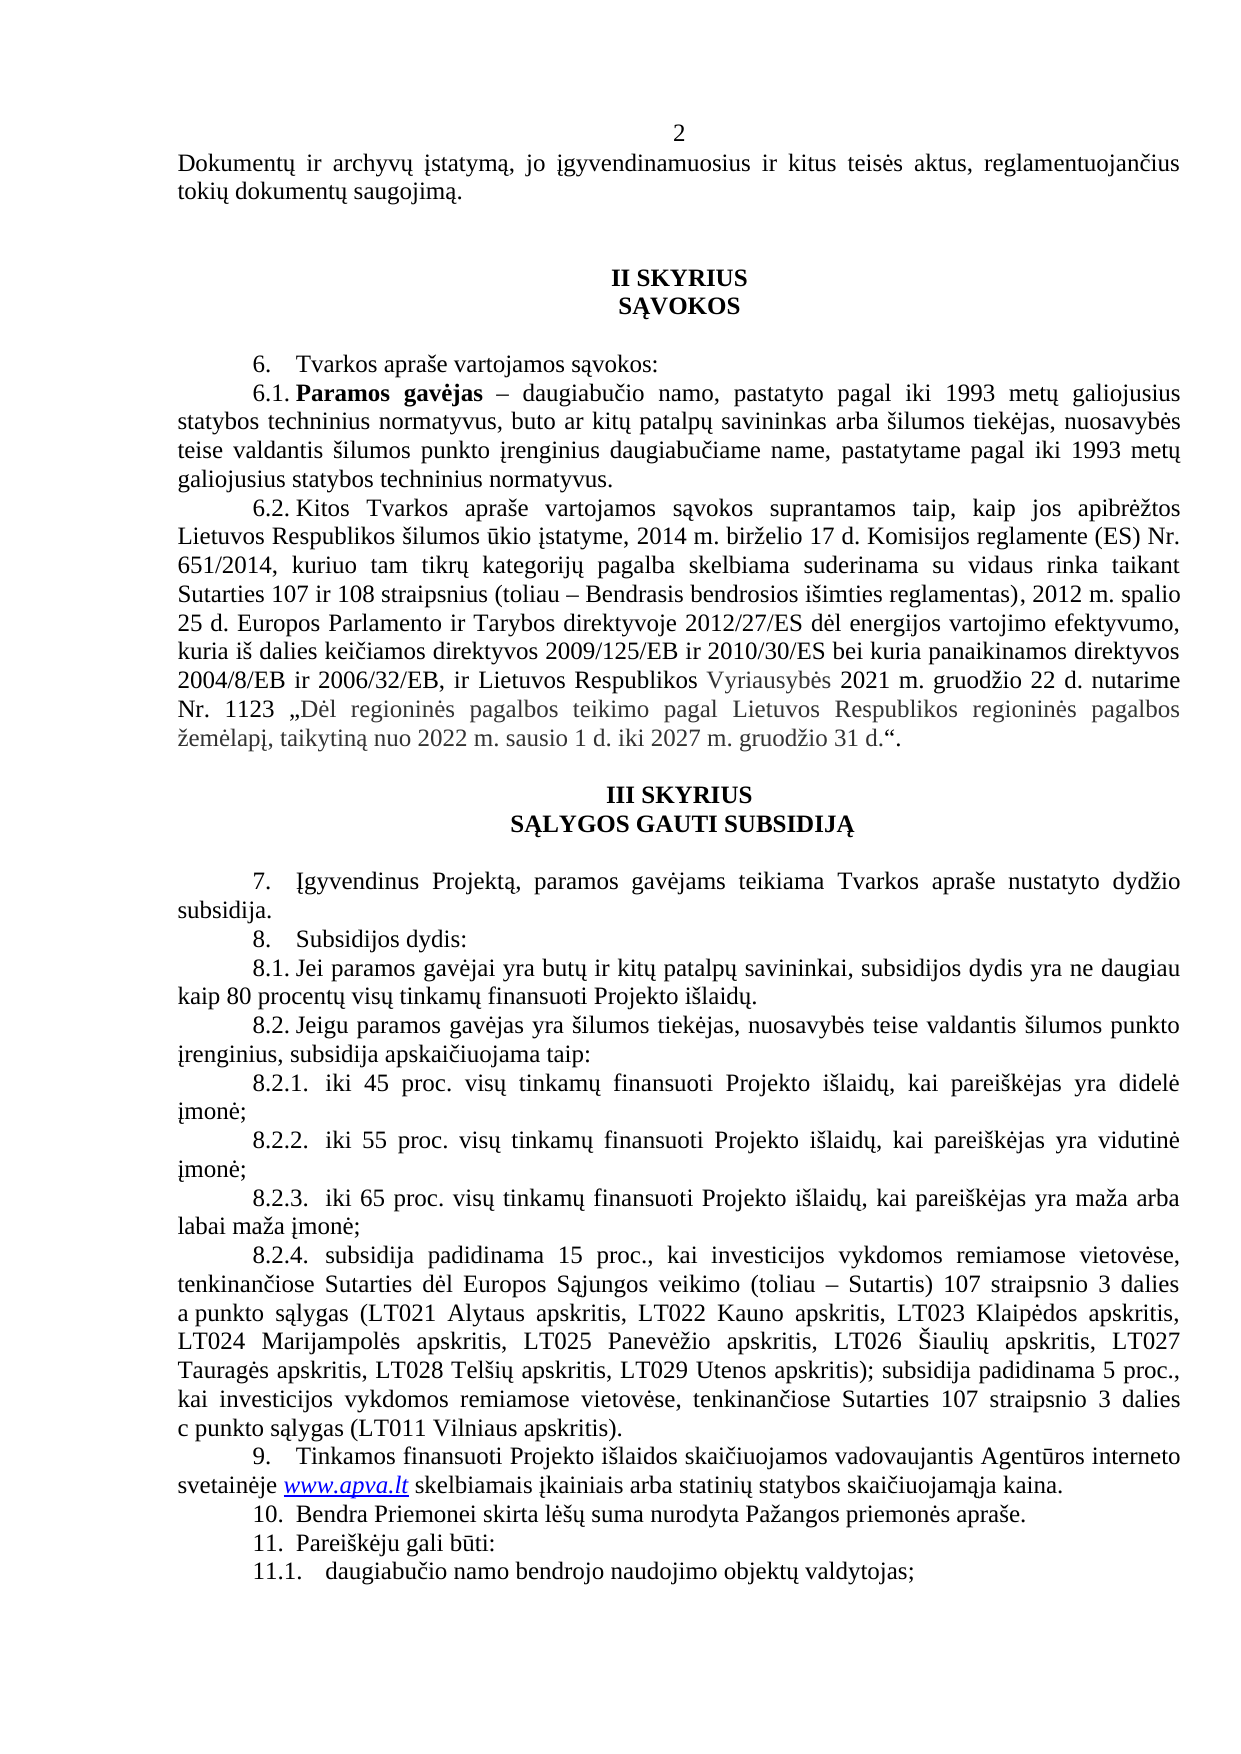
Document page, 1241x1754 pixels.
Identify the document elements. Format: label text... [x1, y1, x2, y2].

text 6.2. Kitos Tvarkos apraše vartojamos sąvokos suprantamos taip, kaip jos apibrėžtos Lietuvos Respublikos šilumos ūkio įstatyme, 2014 m. birželio 17 d. Komisijos reglamente (ES) Nr. 651/2014, kuriuo tam tikrų kategorijų pagalba skelbiama suderinama su vidaus rinka taikant Sutarties 107 ir 108 straipsnius (toliau – Bendrasis bendrosios išimties reglamentas), 2012 m. spalio 25 d. Europos Parlamento ir Tarybos direktyvoje 2012/27/ES dėl energijos vartojimo efektyvumo, kuria iš dalies keičiamos direktyvos 2009/125/EB ir 2010/30/ES bei kuria panaikinamos direktyvos 2004/8/EB ir 2006/32/EB, ir Lietuvos Respublikos Vyriausybės 2021 m. gruodžio 22 d. nutarime Nr. 1123 „Dėl regioninės pagalbos teikimo pagal Lietuvos Respublikos regioninės pagalbos žemėlapį, taikytiną nuo 2022 m. sausio 1 d. iki 2027 m. gruodžio 31 d.“. [177, 493, 1181, 751]
text 11.1. daugiabučio namo bendrojo naudojimo objektų valdytojas; [177, 1556, 1181, 1585]
text 10. Bendra Priemonei skirta lėšų suma nurodyta Pažangos priemonės apraše. [177, 1499, 1181, 1528]
text 8.2.4. subsidija padidinama 15 proc., kai investicijos vykdomos remiamose vietovėse, tenkinančiose Sutarties dėl Europos Sąjungos veikimo (toliau – Sutartis) 107 straipsnio 3 dalies a punkto sąlygas (LT021 Alytaus apskritis, LT022 Kauno apskritis, LT023 Klaipėdos apskritis, LT024 Marijampolės apskritis, LT025 Panevėžio apskritis, LT026 Šiaulių apskritis, LT027 Tauragės apskritis, LT028 Telšių apskritis, LT029 Utenos apskritis); subsidija padidinama 5 proc., kai investicijos vykdomos remiamose vietovėse, tenkinančiose Sutarties 107 straipsnio 3 dalies c punkto sąlygas (LT011 Vilniaus apskritis). [177, 1240, 1181, 1441]
text III SKYRIUS [177, 780, 1181, 809]
text Dokumentų ir archyvų įstatymą, jo įgyvendinamuosius ir kitus teisės aktus, reglamentuojančius tokių dokumentų saugojimą. [177, 148, 1181, 205]
text 8.2. Jeigu paramos gavėjas yra šilumos tiekėjas, nuosavybės teise valdantis šilumos punkto įrenginius, subsidija apskaičiuojama taip: [177, 1010, 1181, 1068]
text 8. Subsidijos dydis: [177, 924, 1181, 953]
text II SKYRIUS [177, 263, 1181, 291]
text SĄVOKOS [177, 291, 1181, 320]
text 8.1. Jei paramos gavėjai yra butų ir kitų patalpų savininkai, subsidijos dydis yra ne daugiau kaip 80 procentų visų tinkamų finansuoti Projekto išlaidų. [177, 953, 1181, 1010]
text 8.2.3. iki 65 proc. visų tinkamų finansuoti Projekto išlaidų, kai pareiškėjas yra maža arba labai maža įmonė; [177, 1183, 1181, 1240]
text 11. Pareiškėju gali būti: [177, 1528, 1181, 1556]
text 6.1. Paramos gavėjas – daugiabučio namo, pastatyto pagal iki 1993 metų galiojusius statybos techninius normatyvus, buto ar kitų patalpų savininkas arba šilumos tiekėjas, nuosavybės teise valdantis šilumos punkto įrenginius daugiabučiame name, pastatytame pagal iki 1993 metų galiojusius statybos techninius normatyvus. [177, 378, 1181, 493]
text 9. Tinkamos finansuoti Projekto išlaidos skaičiuojamos vadovaujantis Agentūros interneto svetainėje www.apva.lt skelbiamais įkainiais arba statinių statybos skaičiuojamąja kaina. [177, 1441, 1181, 1499]
text 7. Įgyvendinus Projektą, paramos gavėjams teikiama Tvarkos apraše nustatyto dydžio subsidija. [177, 866, 1181, 924]
text 8.2.2. iki 55 proc. visų tinkamų finansuoti Projekto išlaidų, kai pareiškėjas yra vidutinė įmonė; [177, 1125, 1181, 1183]
text 8.2.1. iki 45 proc. visų tinkamų finansuoti Projekto išlaidų, kai pareiškėjas yra didelė įmonė; [177, 1068, 1181, 1125]
text SĄLYGOS GAUTI SUBSIDIJĄ [177, 809, 1181, 838]
text 6. Tvarkos apraše vartojamos sąvokos: [177, 349, 1181, 378]
